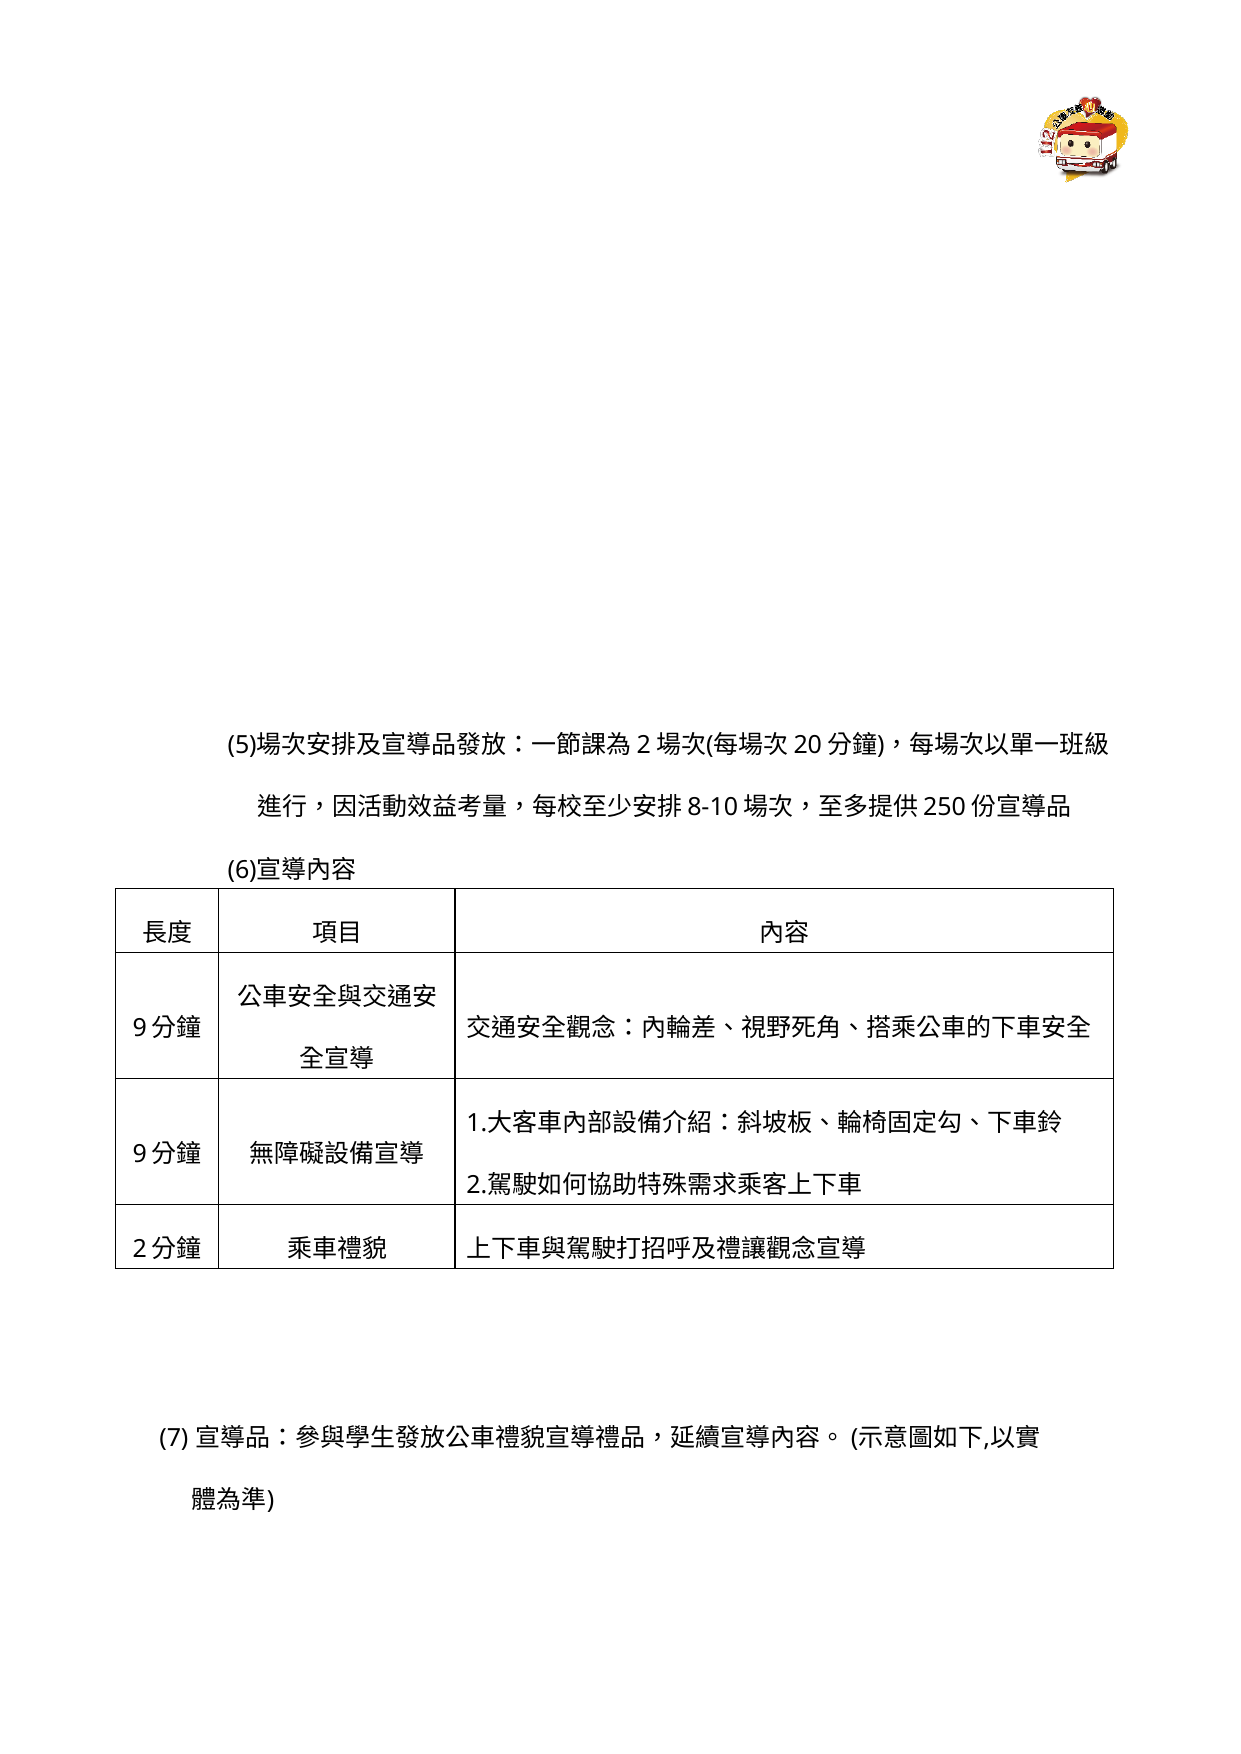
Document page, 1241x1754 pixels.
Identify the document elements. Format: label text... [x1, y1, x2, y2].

table_header 項目 [219, 889, 454, 952]
table_cell 無障礙設備宣導 [219, 1079, 454, 1204]
text (6)宣導內容 [94, 826, 1187, 888]
table_cell 9分鐘 [116, 1079, 218, 1204]
table_header 長度 [116, 889, 218, 952]
table_cell 2分鐘 [116, 1205, 218, 1267]
text (5)場次安排及宣導品發放：一節課為2場次(每場次20分鐘)，每場次以單一班級 [227, 701, 1134, 763]
table_cell 交通安全觀念：內輪差、視野死角、搭乘公車的下車安全 [456, 953, 1113, 1078]
text 進行，因活動效益考量，每校至少安排8-10場次，至多提供250份宣導品 [257, 763, 1134, 826]
table_cell 上下車與駕駛打招呼及禮讓觀念宣導 [456, 1205, 1113, 1267]
text (7) 宣導品：參與學生發放公車禮貌宣導禮品，延續宣導內容。 (示意圖如下,以實 [94, 1393, 1134, 1456]
table_cell 1.大客車內部設備介紹：斜坡板、輪椅固定勾、下車鈴 2.駕駛如何協助特殊需求乘客上下車 [456, 1079, 1113, 1204]
table_header 內容 [456, 889, 1113, 952]
text 體為準) [94, 1456, 1134, 1518]
table_cell 乘車禮貌 [219, 1205, 454, 1267]
table_cell 9分鐘 [116, 953, 218, 1078]
table_cell 公車安全與交通安全宣導 [219, 953, 454, 1078]
